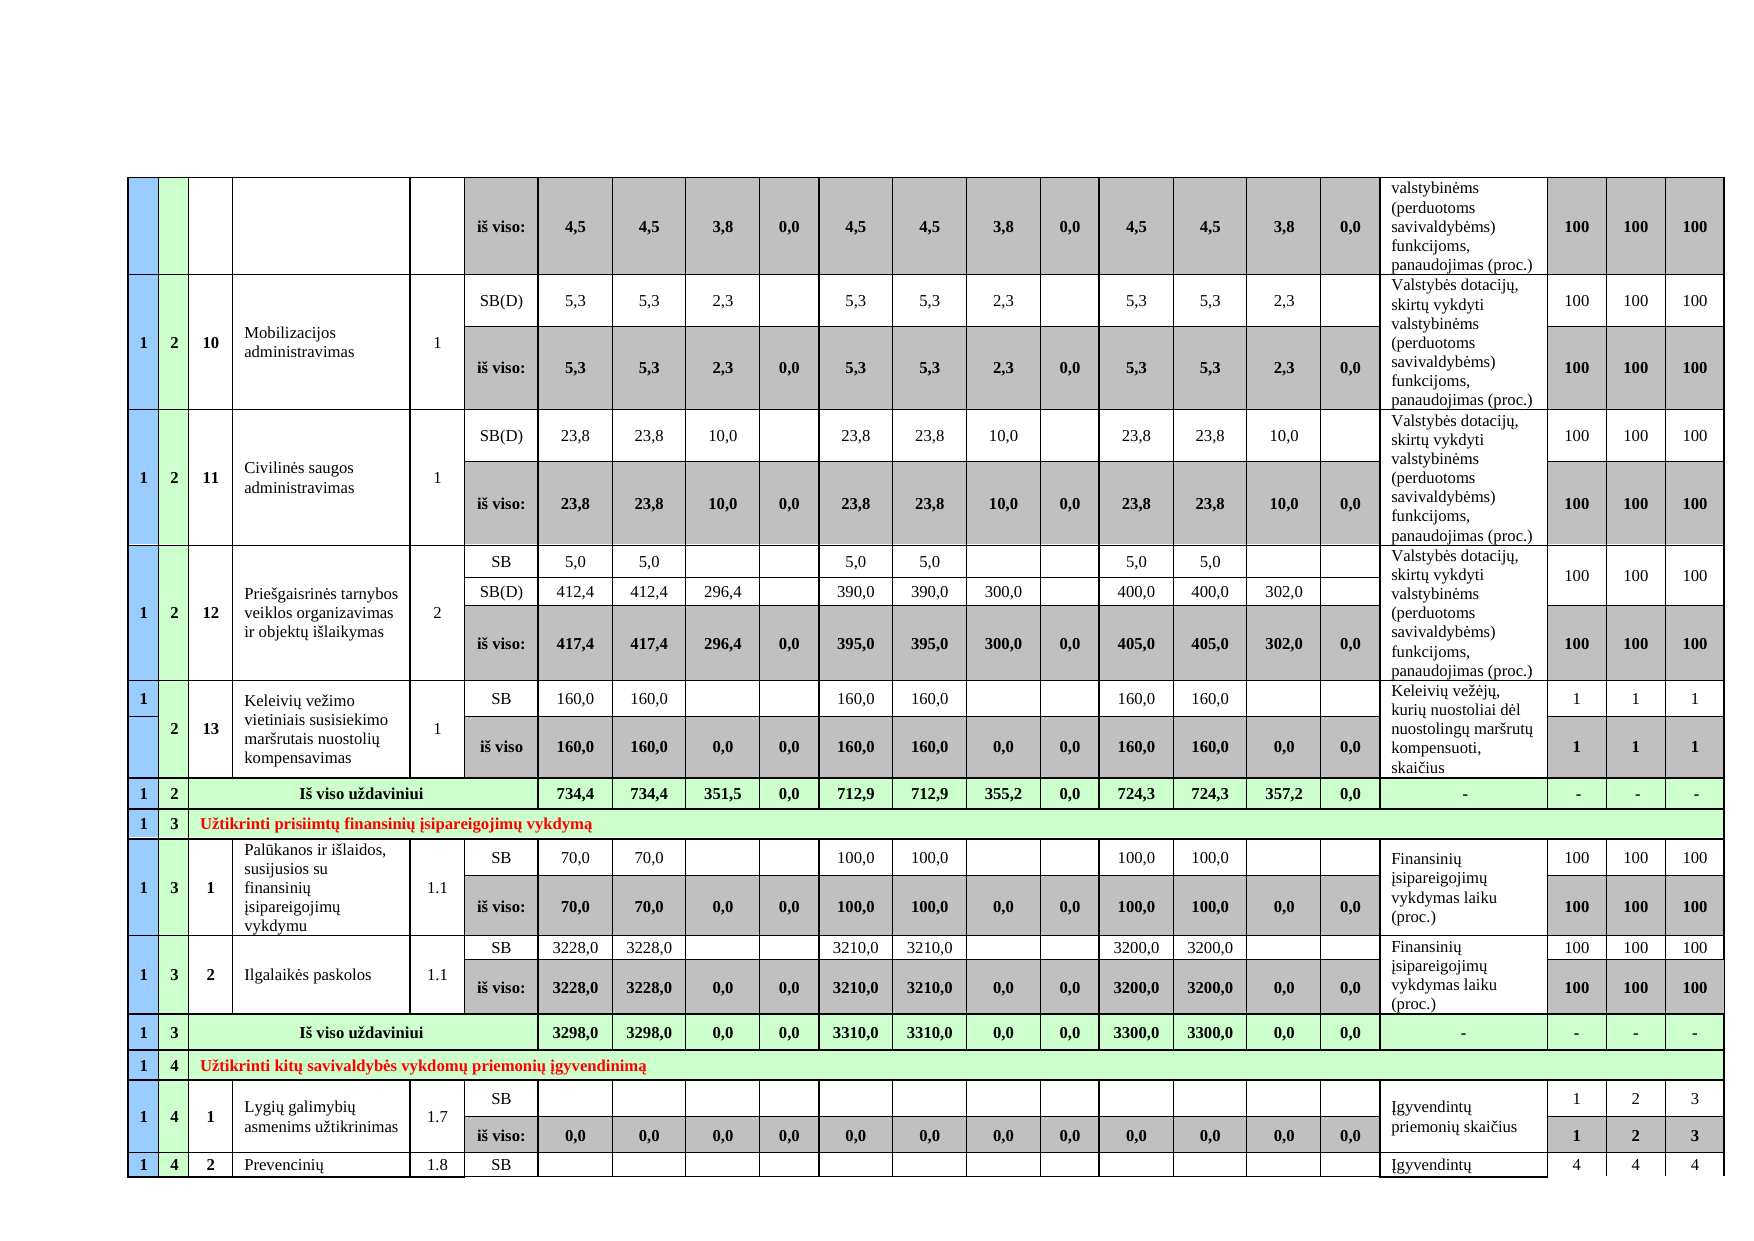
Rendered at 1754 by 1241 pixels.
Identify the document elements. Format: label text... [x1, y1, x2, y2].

table_cell iš viso: [465, 462, 537, 544]
table_cell 0,0 [1247, 960, 1320, 1013]
table_cell [760, 1153, 818, 1176]
table_cell 100 [1548, 410, 1606, 461]
table_cell 100 [1607, 546, 1665, 605]
table_cell 1.7 [411, 1081, 464, 1152]
table_cell 4 [1666, 1153, 1723, 1176]
table_cell 160,0 [539, 681, 612, 716]
table_cell SB [465, 936, 537, 959]
table_cell 1 [129, 546, 158, 680]
table_cell 2 [159, 410, 188, 544]
table_cell 1 [411, 681, 464, 777]
table_cell 70,0 [613, 876, 685, 935]
table_cell 390,0 [893, 578, 966, 605]
table_cell 100,0 [820, 876, 892, 935]
table_cell 3200,0 [1100, 960, 1173, 1013]
table_cell 2,3 [967, 275, 1040, 326]
table_cell [1321, 936, 1379, 959]
table_cell 0,0 [760, 960, 818, 1013]
table_cell 3 [1666, 1081, 1723, 1116]
table_cell [967, 936, 1040, 959]
table_cell 4 [159, 1153, 188, 1176]
table_cell 100 [1548, 327, 1606, 409]
table_cell [539, 1153, 612, 1176]
table_cell [539, 1081, 612, 1116]
table_cell 0,0 [686, 1117, 759, 1152]
table_cell 4,5 [1100, 178, 1173, 274]
table_cell Valstybės dotacijų, skirtų vykdyti valstybinėms (perduotoms savivaldybėms) funkcijoms, panaudojimas (proc.) [1381, 275, 1547, 409]
table_cell 100 [1548, 275, 1606, 326]
table_cell 10 [189, 275, 232, 409]
table_cell [1247, 840, 1320, 875]
table_cell 412,4 [539, 578, 612, 605]
table_cell 300,0 [967, 606, 1040, 680]
table_cell 5,3 [1100, 275, 1173, 326]
table_cell [1041, 410, 1098, 461]
table_cell 405,0 [1100, 606, 1173, 680]
table_cell 296,4 [686, 578, 759, 605]
table_cell 5,3 [893, 275, 966, 326]
table_cell 0,0 [539, 1117, 612, 1152]
table_cell 3210,0 [820, 960, 892, 1013]
table_cell 4 [1607, 1153, 1665, 1176]
table_cell - [1666, 1015, 1723, 1049]
table_cell SB(D) [465, 578, 537, 605]
table_cell 0,0 [1321, 1117, 1379, 1152]
table_cell 1 [129, 1153, 158, 1176]
table_cell 2 [411, 546, 464, 680]
table_cell 0,0 [1174, 1117, 1246, 1152]
table_cell 302,0 [1247, 606, 1320, 680]
table_cell 0,0 [1321, 779, 1379, 808]
table_cell 100 [1548, 546, 1606, 605]
table_cell 3310,0 [893, 1015, 966, 1049]
table_cell 160,0 [1174, 681, 1246, 716]
table_cell [1041, 1081, 1098, 1116]
table_cell Įgyvendintų priemonių skaičius [1381, 1081, 1547, 1152]
table_cell 0,0 [1100, 1117, 1173, 1152]
table_cell 100 [1548, 178, 1606, 274]
table_cell [1247, 936, 1320, 959]
table_cell 0,0 [1041, 779, 1098, 808]
table_cell 3,8 [686, 178, 759, 274]
table_cell 23,8 [893, 462, 966, 544]
table_cell [1321, 840, 1379, 875]
table_cell - [1548, 1015, 1606, 1049]
table_cell 100,0 [820, 840, 892, 875]
table_cell [159, 178, 188, 274]
table_cell 160,0 [1100, 717, 1173, 777]
table_cell 3228,0 [613, 960, 685, 1013]
table_cell [1174, 1153, 1246, 1176]
table_cell 160,0 [1174, 717, 1246, 777]
table_cell [411, 178, 464, 274]
table_cell 0,0 [686, 960, 759, 1013]
table_cell 2,3 [686, 327, 759, 409]
table_cell 100 [1607, 960, 1665, 1013]
table_cell 100 [1666, 178, 1723, 274]
table_cell 0,0 [1321, 606, 1379, 680]
table_cell [189, 178, 232, 274]
table_cell 0,0 [967, 960, 1040, 1013]
table_cell 100 [1666, 840, 1723, 875]
table_cell 5,0 [820, 546, 892, 577]
table_cell Palūkanos ir išlaidos, susijusios su finansinių įsipareigojimų vykdymu [233, 840, 409, 935]
table_cell 10,0 [686, 462, 759, 544]
table_cell iš viso: [465, 960, 537, 1013]
table_cell 734,4 [613, 779, 685, 808]
table_cell 100,0 [1174, 840, 1246, 875]
table_cell 1 [189, 1081, 232, 1152]
table_cell 0,0 [967, 876, 1040, 935]
table_cell Iš viso uždaviniui [189, 1015, 537, 1049]
table_cell 2 [189, 1153, 232, 1176]
table_cell 0,0 [1041, 1117, 1098, 1152]
table_cell 3 [1666, 1117, 1723, 1152]
table_cell 0,0 [760, 876, 818, 935]
table_cell SB [465, 1153, 537, 1176]
table_cell - [1548, 779, 1606, 808]
table_cell 0,0 [686, 717, 759, 777]
table_cell 23,8 [893, 410, 966, 461]
table_cell 0,0 [1041, 1015, 1098, 1049]
table_cell 160,0 [893, 681, 966, 716]
table_cell 23,8 [613, 410, 685, 461]
table_cell 1 [1548, 717, 1606, 777]
table_cell 5,0 [539, 546, 612, 577]
table_cell 100 [1666, 606, 1723, 680]
table_cell SB [465, 546, 537, 577]
table_cell Įgyvendintų [1381, 1153, 1547, 1176]
table_cell [686, 1153, 759, 1176]
table_cell Keleivių vežimo vietiniais susisiekimo maršrutais nuostolių kompensavimas [233, 681, 409, 777]
table_cell 2 [159, 546, 188, 680]
table_cell 100 [1607, 840, 1665, 875]
table_cell Finansinių įsipareigojimų vykdymas laiku (proc.) [1381, 936, 1547, 1013]
table_cell [760, 1081, 818, 1116]
table_cell Valstybės dotacijų, skirtų vykdyti valstybinėms (perduotoms savivaldybėms) funkcijoms, panaudojimas (proc.) [1381, 546, 1547, 680]
table_cell 12 [189, 546, 232, 680]
table_cell 1 [1666, 681, 1723, 716]
table_cell [893, 1153, 966, 1176]
table_cell 3 [159, 810, 188, 837]
table_cell 160,0 [820, 681, 892, 716]
table_cell 23,8 [539, 462, 612, 544]
table_cell 1 [129, 275, 158, 409]
table_cell 0,0 [1247, 1015, 1320, 1049]
table_cell 3210,0 [893, 960, 966, 1013]
table_cell 70,0 [613, 840, 685, 875]
table_cell 23,8 [1174, 410, 1246, 461]
table_cell 100 [1548, 462, 1606, 544]
table_cell [1321, 546, 1379, 577]
table_cell 1 [129, 936, 158, 1013]
table_cell 712,9 [820, 779, 892, 808]
table_cell 10,0 [967, 410, 1040, 461]
table_cell 100 [1666, 960, 1724, 1013]
table_cell 2,3 [686, 275, 759, 326]
table_cell Keleivių vežėjų, kurių nuostoliai dėl nuostolingų maršrutų kompensuoti, skaičius [1381, 681, 1547, 777]
table_cell 0,0 [1321, 876, 1379, 935]
table_cell 160,0 [613, 717, 685, 777]
table_cell 0,0 [1041, 717, 1098, 777]
table_cell 417,4 [613, 606, 685, 680]
table_cell 0,0 [686, 1015, 759, 1049]
table_cell 3228,0 [539, 960, 612, 1013]
table_cell Lygių galimybių asmenims užtikrinimas [233, 1081, 409, 1152]
table_cell 5,3 [820, 327, 892, 409]
table_cell iš viso: [465, 178, 537, 274]
table_cell [967, 546, 1040, 577]
table_cell 300,0 [967, 578, 1040, 605]
table_cell 1 [411, 410, 464, 544]
table_cell 0,0 [760, 1117, 818, 1152]
table_cell 5,0 [1174, 546, 1246, 577]
table_cell 0,0 [967, 717, 1040, 777]
table_cell 2 [159, 275, 188, 409]
table_cell 0,0 [1041, 327, 1098, 409]
table_cell 2 [189, 936, 232, 1013]
table_cell 23,8 [820, 410, 892, 461]
table_cell [967, 840, 1040, 875]
table_cell 1 [129, 1051, 158, 1079]
table_cell SB [465, 1081, 537, 1116]
table_cell 3300,0 [1174, 1015, 1246, 1049]
table_cell 100,0 [1100, 840, 1173, 875]
table_cell [613, 1153, 685, 1176]
table_cell 1 [1607, 681, 1665, 716]
table_cell 13 [189, 681, 232, 777]
table_cell 100 [1666, 275, 1723, 326]
table_cell 100 [1548, 840, 1606, 875]
table_cell 2,3 [1247, 275, 1320, 326]
table_cell [1321, 578, 1379, 605]
table_cell [686, 1081, 759, 1116]
table_cell 4,5 [1174, 178, 1246, 274]
table_cell 296,4 [686, 606, 759, 680]
table_cell 302,0 [1247, 578, 1320, 605]
table_cell [967, 681, 1040, 716]
table_cell [1041, 546, 1098, 577]
table_cell [1041, 578, 1098, 605]
table_cell SB(D) [465, 410, 537, 461]
table_cell [1321, 1081, 1379, 1116]
table_cell 4 [159, 1051, 188, 1079]
table_cell 100 [1666, 327, 1723, 409]
table_cell 10,0 [967, 462, 1040, 544]
table_cell 395,0 [893, 606, 966, 680]
table_cell 357,2 [1247, 779, 1320, 808]
table_cell [760, 681, 818, 716]
table_cell 1.1 [411, 840, 464, 935]
table_cell valstybinėms (perduotoms savivaldybėms) funkcijoms, panaudojimas (proc.) [1381, 178, 1547, 274]
table_cell 3,8 [1247, 178, 1320, 274]
table_cell [1100, 1153, 1173, 1176]
table_cell SB [465, 681, 537, 716]
table_cell 355,2 [967, 779, 1040, 808]
table_cell 0,0 [1041, 462, 1098, 544]
table_cell [820, 1153, 892, 1176]
table_cell 100 [1607, 606, 1665, 680]
table_cell [686, 681, 759, 716]
table_cell 3 [159, 840, 188, 935]
table_cell 100 [1548, 876, 1606, 935]
table_cell 3,8 [967, 178, 1040, 274]
table_cell [967, 1153, 1040, 1176]
table_cell Ilgalaikės paskolos [233, 936, 409, 1013]
table_cell 70,0 [539, 876, 612, 935]
table_cell 3200,0 [1174, 936, 1246, 959]
table_cell 390,0 [820, 578, 892, 605]
table_cell 100 [1548, 960, 1606, 1013]
table_cell 0,0 [1247, 1117, 1320, 1152]
table_cell 100 [1607, 178, 1665, 274]
table_cell 4,5 [613, 178, 685, 274]
table_cell 5,3 [820, 275, 892, 326]
table_cell 3210,0 [893, 936, 966, 959]
table_cell [1247, 546, 1320, 577]
table_cell 712,9 [893, 779, 966, 808]
table_cell Prevencinių [233, 1153, 409, 1176]
table_cell - [1381, 779, 1547, 808]
table_cell 5,3 [613, 275, 685, 326]
table_cell 0,0 [1321, 960, 1379, 1013]
table_cell 0,0 [1321, 178, 1379, 274]
table_cell 100,0 [893, 840, 966, 875]
table_cell 3298,0 [613, 1015, 685, 1049]
table_cell [686, 840, 759, 875]
table_cell Finansinių įsipareigojimų vykdymas laiku (proc.) [1381, 840, 1547, 935]
table_cell 734,4 [539, 779, 612, 808]
table_cell 5,0 [893, 546, 966, 577]
table_cell 100 [1666, 936, 1723, 959]
table_cell 4,5 [893, 178, 966, 274]
table_cell 0,0 [1247, 876, 1320, 935]
table_cell [1321, 275, 1379, 326]
table_cell 1 [1607, 717, 1665, 777]
table_cell 2,3 [967, 327, 1040, 409]
table_cell 100,0 [1100, 876, 1173, 935]
table_cell 1 [1548, 1081, 1606, 1116]
table_cell 0,0 [760, 178, 818, 274]
table_cell 100 [1607, 936, 1665, 959]
table_cell 1 [189, 840, 232, 935]
table_cell 160,0 [539, 717, 612, 777]
table_cell 2 [159, 779, 188, 808]
table_cell 100 [1666, 546, 1723, 605]
table_cell 1 [129, 810, 158, 837]
table_cell 412,4 [613, 578, 685, 605]
table_cell 0,0 [760, 1015, 818, 1049]
table_cell 11 [189, 410, 232, 544]
table_cell 0,0 [1321, 717, 1379, 777]
table_cell 1.1 [411, 936, 464, 1013]
table_cell [1100, 1081, 1173, 1116]
table_cell 1 [129, 410, 158, 544]
table_cell 5,0 [613, 546, 685, 577]
table_cell 100 [1607, 410, 1665, 461]
table_cell 160,0 [893, 717, 966, 777]
table_cell 5,3 [893, 327, 966, 409]
table_cell 100 [1548, 936, 1606, 959]
table_cell 10,0 [686, 410, 759, 461]
table_cell [1247, 1153, 1320, 1176]
table_cell 100 [1607, 462, 1665, 544]
table_cell 23,8 [1100, 462, 1173, 544]
table_cell 4,5 [820, 178, 892, 274]
table_cell Mobilizacijos administravimas [233, 275, 409, 409]
table_cell 3228,0 [613, 936, 685, 959]
table_cell 160,0 [1100, 681, 1173, 716]
table_cell 3310,0 [820, 1015, 892, 1049]
table_cell 2 [1607, 1081, 1665, 1116]
table_cell 23,8 [1174, 462, 1246, 544]
table_cell [129, 717, 158, 777]
table_cell 1 [129, 681, 158, 716]
table_cell 0,0 [1041, 876, 1098, 935]
table_cell 4,5 [539, 178, 612, 274]
table_cell [760, 275, 818, 326]
table_cell [1174, 1081, 1246, 1116]
table_cell 0,0 [893, 1117, 966, 1152]
table_cell 160,0 [820, 717, 892, 777]
table_cell 400,0 [1100, 578, 1173, 605]
table_cell - [1666, 779, 1723, 808]
table_cell 100,0 [1174, 876, 1246, 935]
table_cell 0,0 [967, 1117, 1040, 1152]
table_cell [1321, 410, 1379, 461]
table_cell 400,0 [1174, 578, 1246, 605]
table_cell 1 [1548, 1117, 1606, 1152]
table_cell 1 [1548, 681, 1606, 716]
table_cell [1041, 681, 1098, 716]
table_cell [233, 178, 409, 274]
table_cell 5,3 [539, 327, 612, 409]
table_cell 1 [411, 275, 464, 409]
table_cell 0,0 [613, 1117, 685, 1152]
table_cell 2 [159, 681, 188, 777]
table_cell [893, 1081, 966, 1116]
table_cell 1 [129, 840, 158, 935]
table_cell 0,0 [686, 876, 759, 935]
table_cell 100 [1607, 876, 1665, 935]
table_cell 0,0 [967, 1015, 1040, 1049]
table_cell [1247, 681, 1320, 716]
table_cell 5,3 [1174, 327, 1246, 409]
table_cell 100,0 [893, 876, 966, 935]
table_cell 100 [1607, 275, 1665, 326]
table_cell 1 [129, 779, 158, 808]
table_cell 0,0 [1321, 327, 1379, 409]
table_cell Priešgaisrinės tarnybos veiklos organizavimas ir objektų išlaikymas [233, 546, 409, 680]
table_cell 1 [129, 1081, 158, 1152]
table_cell Valstybės dotacijų, skirtų vykdyti valstybinėms (perduotoms savivaldybėms) funkcijoms, panaudojimas (proc.) [1381, 410, 1547, 544]
table_cell 3228,0 [539, 936, 612, 959]
table_cell 5,3 [539, 275, 612, 326]
table_cell [820, 1081, 892, 1116]
table_cell 100 [1666, 410, 1723, 461]
table_cell 4 [1548, 1153, 1606, 1176]
table_cell iš viso: [465, 327, 537, 409]
table_cell 724,3 [1100, 779, 1173, 808]
table_cell 5,3 [613, 327, 685, 409]
table_cell 4 [159, 1081, 188, 1152]
table_cell 395,0 [820, 606, 892, 680]
table_cell 160,0 [613, 681, 685, 716]
table_cell iš viso: [465, 876, 537, 935]
table_cell 5,0 [1100, 546, 1173, 577]
table_cell [1041, 275, 1098, 326]
table_cell 3 [159, 936, 188, 1013]
table_cell 351,5 [686, 779, 759, 808]
table_cell [129, 178, 158, 274]
table_cell 3210,0 [820, 936, 892, 959]
table_cell 417,4 [539, 606, 612, 680]
table_cell 5,3 [1174, 275, 1246, 326]
table_cell [967, 1081, 1040, 1116]
table_cell 2,3 [1247, 327, 1320, 409]
table_cell [1041, 1153, 1098, 1176]
table_cell 1.8 [411, 1153, 464, 1176]
table_cell 0,0 [820, 1117, 892, 1152]
table_cell 23,8 [1100, 410, 1173, 461]
table_cell 23,8 [613, 462, 685, 544]
table_cell [613, 1081, 685, 1116]
table_cell iš viso: [465, 606, 537, 680]
table_cell iš viso [465, 717, 537, 777]
table_cell - [1381, 1015, 1547, 1049]
table_cell 100 [1548, 606, 1606, 680]
table_cell 100 [1607, 327, 1665, 409]
table_cell Iš viso uždaviniui [189, 779, 537, 808]
table_cell 3 [159, 1015, 188, 1049]
table_cell 0,0 [760, 462, 818, 544]
table_cell SB(D) [465, 275, 537, 326]
table_cell iš viso: [465, 1117, 537, 1152]
table_cell 724,3 [1174, 779, 1246, 808]
table_cell [1247, 1081, 1320, 1116]
table_cell - [1607, 779, 1665, 808]
table_cell 0,0 [760, 606, 818, 680]
table_cell Civilinės saugos administravimas [233, 410, 409, 544]
table_cell [760, 936, 818, 959]
table_cell [760, 546, 818, 577]
table_cell [760, 840, 818, 875]
table_cell [1321, 681, 1379, 716]
table_cell 100 [1666, 462, 1723, 544]
table_cell 0,0 [1321, 462, 1379, 544]
table_cell [760, 410, 818, 461]
table_cell 0,0 [1041, 606, 1098, 680]
table_cell 0,0 [760, 779, 818, 808]
table_cell [1041, 840, 1098, 875]
table_cell - [1607, 1015, 1665, 1049]
table_cell 1 [1666, 717, 1723, 777]
table_cell [760, 578, 818, 605]
table_cell 23,8 [539, 410, 612, 461]
table_cell [686, 936, 759, 959]
table_cell Užtikrinti kitų savivaldybės vykdomų priemonių įgyvendinimą [189, 1051, 1723, 1079]
table_cell 70,0 [539, 840, 612, 875]
table_cell 3200,0 [1100, 936, 1173, 959]
table_cell 1 [129, 1015, 158, 1049]
table_cell 5,3 [1100, 327, 1173, 409]
table_cell 405,0 [1174, 606, 1246, 680]
table_cell 0,0 [1041, 960, 1098, 1013]
table_cell 3298,0 [539, 1015, 612, 1049]
table_cell [1321, 1153, 1379, 1176]
table_cell 3200,0 [1174, 960, 1246, 1013]
table_cell 10,0 [1247, 410, 1320, 461]
table_cell 2 [1607, 1117, 1665, 1152]
table_cell 10,0 [1247, 462, 1320, 544]
table_cell 0,0 [760, 717, 818, 777]
table_cell 23,8 [820, 462, 892, 544]
table_cell [686, 546, 759, 577]
table_cell 100 [1666, 876, 1723, 935]
table_cell [1041, 936, 1098, 959]
table_cell 0,0 [1041, 178, 1098, 274]
table_cell 0,0 [1321, 1015, 1379, 1049]
table_cell 3300,0 [1100, 1015, 1173, 1049]
table_cell 0,0 [760, 327, 818, 409]
table_cell SB [465, 840, 537, 875]
table_cell 0,0 [1247, 717, 1320, 777]
table_cell Užtikrinti prisiimtų finansinių įsipareigojimų vykdymą [189, 810, 1723, 837]
